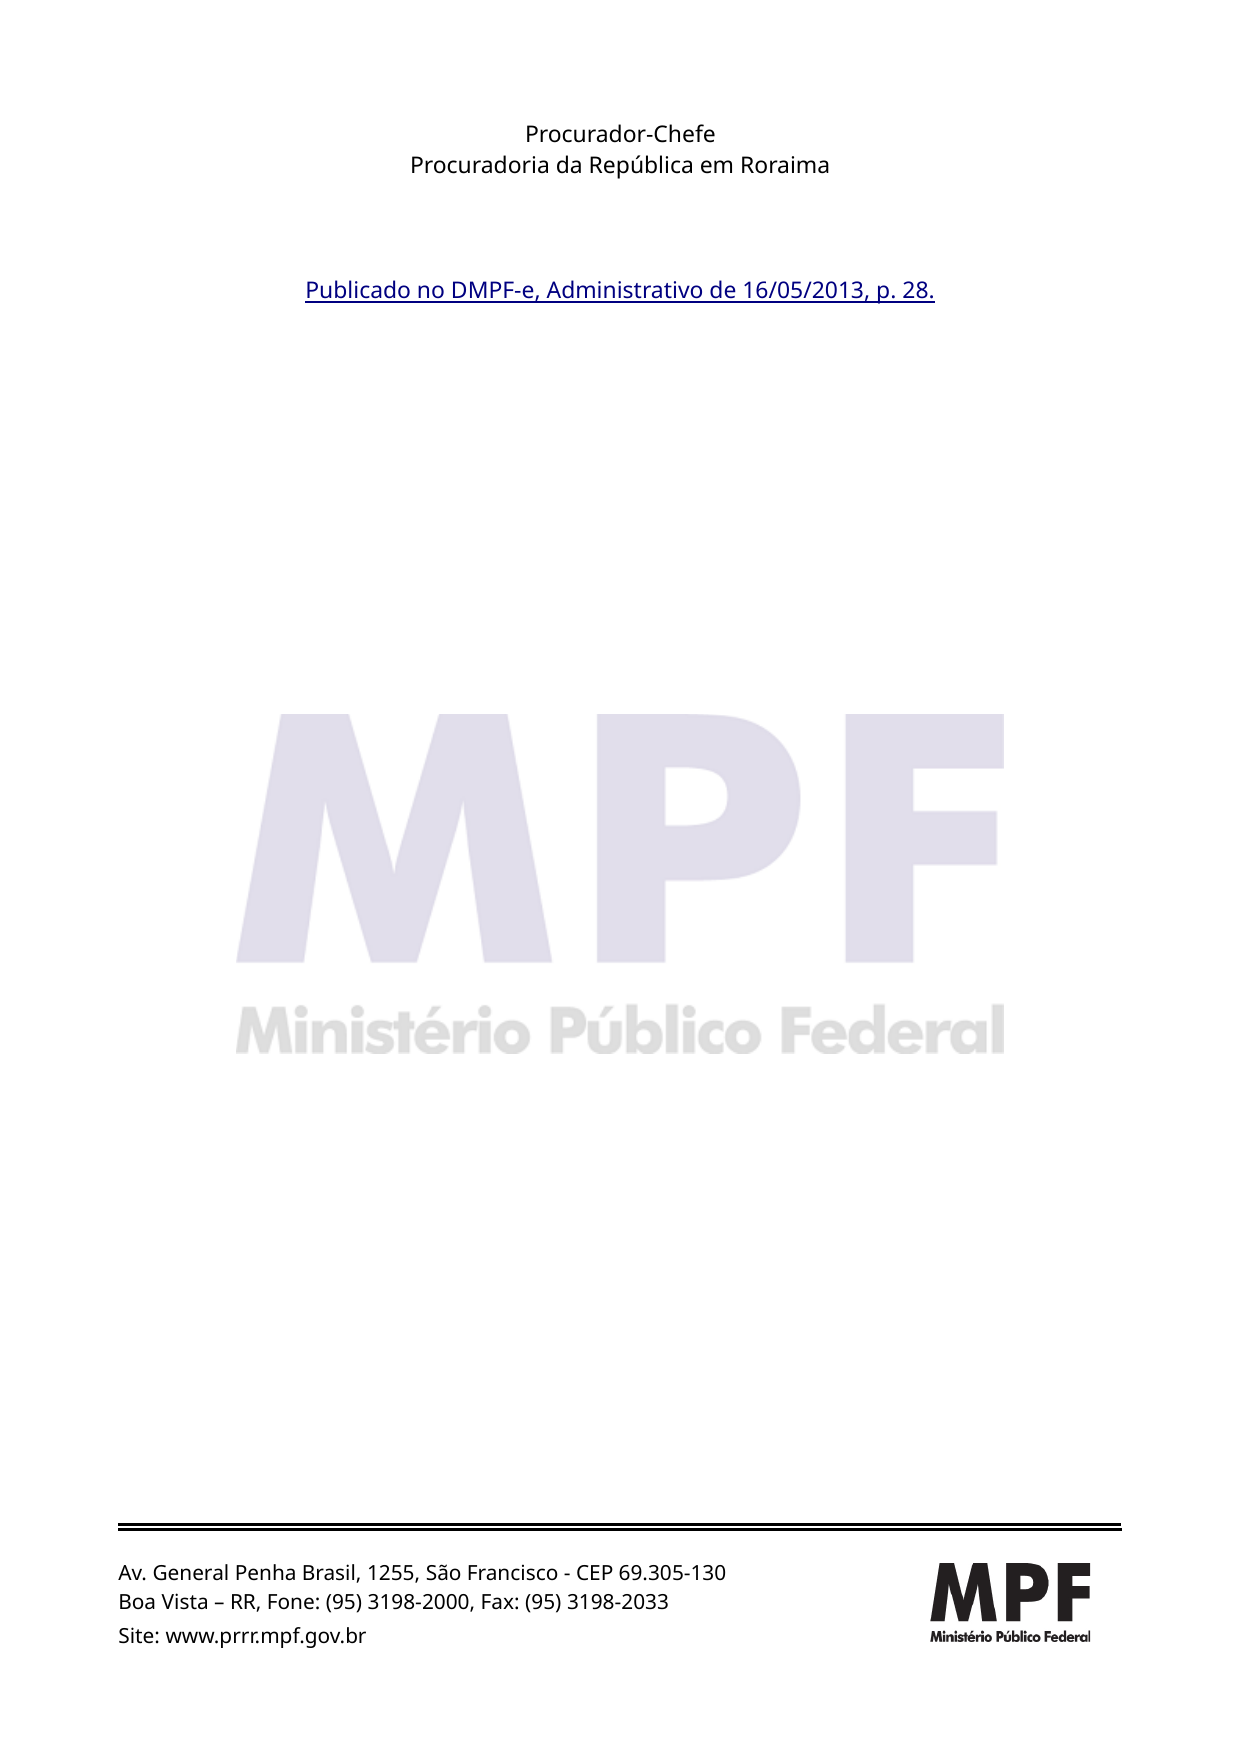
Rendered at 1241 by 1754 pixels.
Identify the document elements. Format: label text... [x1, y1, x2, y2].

text Publicado no DMPF-e, Administrativo de 16/05/2013, p. 28. [118, 274, 1122, 306]
picture [930, 1563, 1091, 1642]
text Procurador-Chefe [118, 118, 1122, 149]
text Procuradoria da República em Roraima [118, 149, 1122, 181]
picture [236, 714, 1004, 1054]
